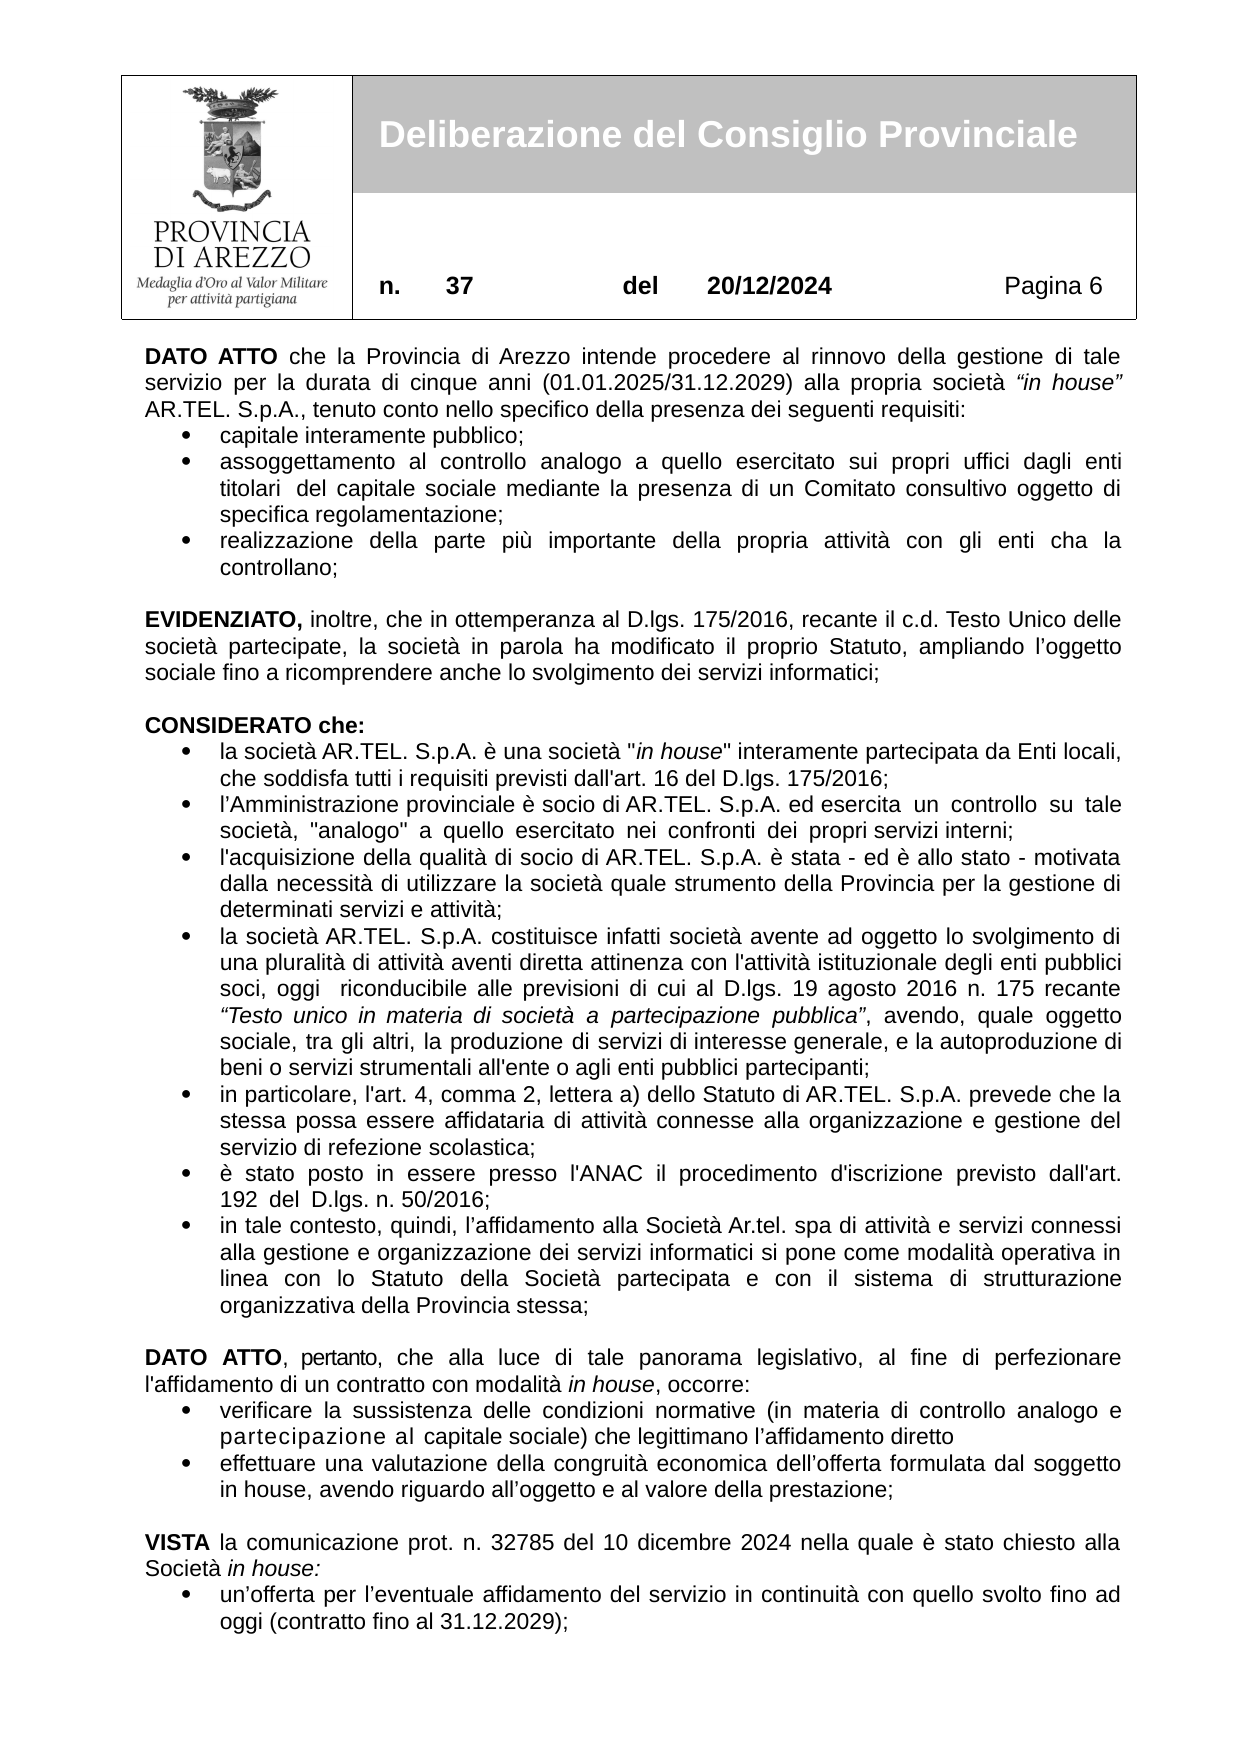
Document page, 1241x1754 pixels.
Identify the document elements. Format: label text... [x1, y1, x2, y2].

list EVIDENZIATO, inoltre, che in ottemperanza al D.lgs. 175/2016, recante il c.d. Testo Unico delle società partecipate, la società in parola ha modificato il proprio Statuto, ampliando l’oggetto sociale fino a ricomprendere anche lo svolgimento dei servizi informatici; [144, 606, 1122, 685]
list l'acquisizione della qualità di socio di AR.TEL. S.p.A. è stata - ed è allo stato - motivata dalla necessità di utilizzare la società quale strumento della Provincia per la gestione di determinati servizi e attività; [182, 843, 1122, 923]
list in particolare, l'art. 4, comma 2, lettera a) dello Statuto di AR.TEL. S.p.A. prevede che la stessa possa essere affidataria di attività connesse alla organizzazione e gestione del servizio di refezione scolastica; [182, 1081, 1122, 1160]
list DATO ATTO che la Provincia di Arezzo intende procedere al rinnovo della gestione di tale servizio per la durata di cinque anni (01.01.2025/31.12.2029) alla propria società “in house” AR.TEL. S.p.A., tenuto conto nello specifico della presenza dei seguenti requisiti: [144, 343, 1122, 422]
list la società AR.TEL. S.p.A. costituisce infatti società avente ad oggetto lo svolgimento di una pluralità di attività aventi diretta attinenza con l'attività istituzionale degli enti pubblici soci, oggi riconducibile alle previsioni di cui al D.lgs. 19 agosto 2016 n. 175 recante “Testo unico in materia di società a partecipazione pubblica”, avendo, quale oggetto sociale, tra gli altri, la produzione di servizi di interesse generale, e la autoproduzione di beni o servizi strumentali all'ente o agli enti pubblici partecipanti; [182, 923, 1122, 1081]
list verificare la sussistenza delle condizioni normative (in materia di controllo analogo e partecipazione al capitale sociale) che legittimano l’affidamento diretto [182, 1397, 1122, 1450]
list assoggettamento al controllo analogo a quello esercitato sui propri uffici dagli enti titolari del capitale sociale mediante la presenza di un Comitato consultivo oggetto di specifica regolamentazione; [182, 448, 1122, 527]
list capitale interamente pubblico; [182, 422, 1122, 448]
list è stato posto in essere presso l'ANAC il procedimento d'iscrizione previsto dall'art. 192 del D.lgs. n. 50/2016; [182, 1160, 1122, 1212]
list VISTA la comunicazione prot. n. 32785 del 10 dicembre 2024 nella quale è stato chiesto alla Società in house: [144, 1529, 1122, 1581]
list realizzazione della parte più importante della propria attività con gli enti cha la controllano; [182, 527, 1122, 580]
list DATO ATTO, pertanto, che alla luce di tale panorama legislativo, al fine di perfezionare l'affidamento di un contratto con modalità in house, occorre: [144, 1344, 1122, 1397]
list l’Amministrazione provinciale è socio di AR.TEL. S.p.A. ed esercita un controllo su tale società, "analogo" a quello esercitato nei confronti dei propri servizi interni; [182, 791, 1122, 843]
list CONSIDERATO che: [144, 712, 1122, 738]
list in tale contesto, quindi, l’affidamento alla Società Ar.tel. spa di attività e servizi connessi alla gestione e organizzazione dei servizi informatici si pone come modalità operativa in linea con lo Statuto della Società partecipata e con il sistema di strutturazione organizzativa della Provincia stessa; [182, 1212, 1122, 1318]
list effettuare una valutazione della congruità economica dell’offerta formulata dal soggetto in house, avendo riguardo all’oggetto e al valore della prestazione; [182, 1450, 1122, 1502]
picture [130, 79, 334, 314]
list un’offerta per l’eventuale affidamento del servizio in continuità con quello svolto fino ad oggi (contratto fino al 31.12.2029); [182, 1581, 1122, 1634]
list la società AR.TEL. S.p.A. è una società "in house" interamente partecipata da Enti locali, che soddisfa tutti i requisiti previsti dall'art. 16 del D.lgs. 175/2016; [182, 738, 1122, 791]
